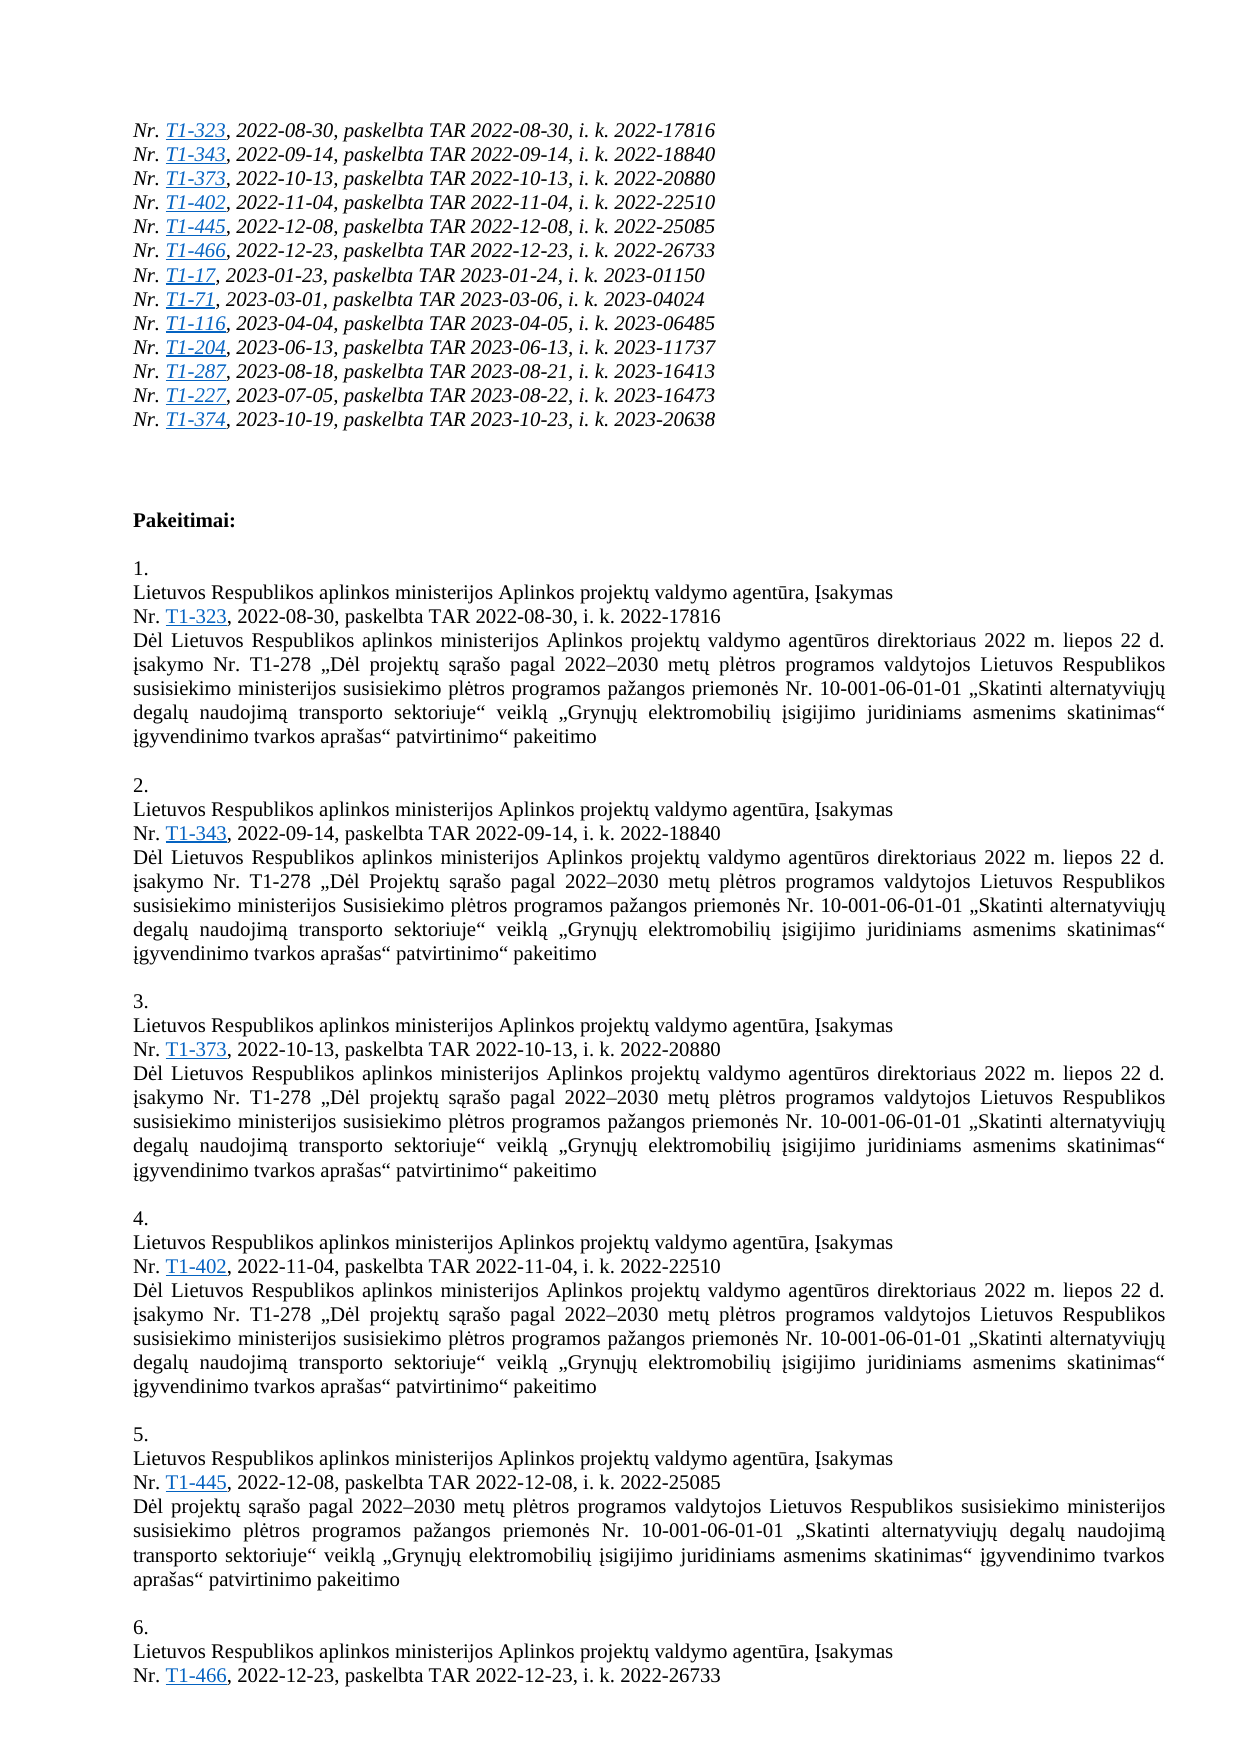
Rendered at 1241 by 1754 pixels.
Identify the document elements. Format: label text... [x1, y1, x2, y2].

text Lietuvos Respublikos aplinkos ministerijos Aplinkos projektų valdymo agentūra, Įsakymas [133, 1013, 1167, 1037]
text Lietuvos Respublikos aplinkos ministerijos Aplinkos projektų valdymo agentūra, Įsakymas [133, 580, 1167, 604]
text Lietuvos Respublikos aplinkos ministerijos Aplinkos projektų valdymo agentūra, Įsakymas [133, 1230, 1167, 1254]
text Nr. T1-116, 2023-04-04, paskelbta TAR 2023-04-05, i. k. 2023-06485 [133, 311, 1167, 335]
text Nr. T1-466, 2022-12-23, paskelbta TAR 2022-12-23, i. k. 2022-26733 [133, 238, 1167, 262]
text Nr. T1-466, 2022-12-23, paskelbta TAR 2022-12-23, i. k. 2022-26733 [133, 1663, 1167, 1687]
text 2. [133, 772, 1167, 797]
text Lietuvos Respublikos aplinkos ministerijos Aplinkos projektų valdymo agentūra, Įsakymas [133, 1639, 1167, 1663]
text Nr. T1-71, 2023-03-01, paskelbta TAR 2023-03-06, i. k. 2023-04024 [133, 287, 1167, 311]
text 5. [133, 1422, 1167, 1446]
text Nr. T1-343, 2022-09-14, paskelbta TAR 2022-09-14, i. k. 2022-18840 [133, 821, 1167, 845]
text Pakeitimai: [133, 508, 1167, 532]
text Nr. T1-373, 2022-10-13, paskelbta TAR 2022-10-13, i. k. 2022-20880 [133, 1037, 1167, 1061]
text Dėl Lietuvos Respublikos aplinkos ministerijos Aplinkos projektų valdymo agentūros direktoriaus 2022 m. liepos 22 d. įsakymo Nr. T1-278 „Dėl Projektų sąrašo pagal 2022–2030 metų plėtros programos valdytojos Lietuvos Respublikos susisiekimo ministerijos Susisiekimo plėtros programos pažangos priemonės Nr. 10-001-06-01-01 „Skatinti alternatyviųjų degalų naudojimą transporto sektoriuje“ veiklą „Grynųjų elektromobilių įsigijimo juridiniams asmenims skatinimas“ įgyvendinimo tvarkos aprašas“ patvirtinimo“ pakeitimo [133, 845, 1167, 965]
text Nr. T1-323, 2022-08-30, paskelbta TAR 2022-08-30, i. k. 2022-17816 [133, 604, 1167, 628]
text Dėl Lietuvos Respublikos aplinkos ministerijos Aplinkos projektų valdymo agentūros direktoriaus 2022 m. liepos 22 d. įsakymo Nr. T1-278 „Dėl projektų sąrašo pagal 2022–2030 metų plėtros programos valdytojos Lietuvos Respublikos susisiekimo ministerijos susisiekimo plėtros programos pažangos priemonės Nr. 10-001-06-01-01 „Skatinti alternatyviųjų degalų naudojimą transporto sektoriuje“ veiklą „Grynųjų elektromobilių įsigijimo juridiniams asmenims skatinimas“ įgyvendinimo tvarkos aprašas“ patvirtinimo“ pakeitimo [133, 628, 1167, 748]
text Nr. T1-374, 2023-10-19, paskelbta TAR 2023-10-23, i. k. 2023-20638 [133, 407, 1167, 431]
text 3. [133, 989, 1167, 1013]
text Nr. T1-373, 2022-10-13, paskelbta TAR 2022-10-13, i. k. 2022-20880 [133, 166, 1167, 190]
text Dėl Lietuvos Respublikos aplinkos ministerijos Aplinkos projektų valdymo agentūros direktoriaus 2022 m. liepos 22 d. įsakymo Nr. T1-278 „Dėl projektų sąrašo pagal 2022–2030 metų plėtros programos valdytojos Lietuvos Respublikos susisiekimo ministerijos susisiekimo plėtros programos pažangos priemonės Nr. 10-001-06-01-01 „Skatinti alternatyviųjų degalų naudojimą transporto sektoriuje“ veiklą „Grynųjų elektromobilių įsigijimo juridiniams asmenims skatinimas“ įgyvendinimo tvarkos aprašas“ patvirtinimo“ pakeitimo [133, 1278, 1167, 1398]
text Nr. T1-445, 2022-12-08, paskelbta TAR 2022-12-08, i. k. 2022-25085 [133, 1470, 1167, 1494]
text Nr. T1-17, 2023-01-23, paskelbta TAR 2023-01-24, i. k. 2023-01150 [133, 262, 1167, 287]
text 4. [133, 1206, 1167, 1230]
text Lietuvos Respublikos aplinkos ministerijos Aplinkos projektų valdymo agentūra, Įsakymas [133, 797, 1167, 821]
text Dėl Lietuvos Respublikos aplinkos ministerijos Aplinkos projektų valdymo agentūros direktoriaus 2022 m. liepos 22 d. įsakymo Nr. T1-278 „Dėl projektų sąrašo pagal 2022–2030 metų plėtros programos valdytojos Lietuvos Respublikos susisiekimo ministerijos susisiekimo plėtros programos pažangos priemonės Nr. 10-001-06-01-01 „Skatinti alternatyviųjų degalų naudojimą transporto sektoriuje“ veiklą „Grynųjų elektromobilių įsigijimo juridiniams asmenims skatinimas“ įgyvendinimo tvarkos aprašas“ patvirtinimo“ pakeitimo [133, 1061, 1167, 1182]
text Nr. T1-204, 2023-06-13, paskelbta TAR 2023-06-13, i. k. 2023-11737 [133, 335, 1167, 359]
text Nr. T1-402, 2022-11-04, paskelbta TAR 2022-11-04, i. k. 2022-22510 [133, 1254, 1167, 1278]
text Nr. T1-445, 2022-12-08, paskelbta TAR 2022-12-08, i. k. 2022-25085 [133, 214, 1167, 238]
text Nr. T1-287, 2023-08-18, paskelbta TAR 2023-08-21, i. k. 2023-16413 [133, 359, 1167, 383]
text Nr. T1-343, 2022-09-14, paskelbta TAR 2022-09-14, i. k. 2022-18840 [133, 142, 1167, 166]
text Lietuvos Respublikos aplinkos ministerijos Aplinkos projektų valdymo agentūra, Įsakymas [133, 1446, 1167, 1470]
text Nr. T1-323, 2022-08-30, paskelbta TAR 2022-08-30, i. k. 2022-17816 [133, 118, 1167, 142]
text Nr. T1-227, 2023-07-05, paskelbta TAR 2023-08-22, i. k. 2023-16473 [133, 383, 1167, 407]
text 6. [133, 1615, 1167, 1639]
text Nr. T1-402, 2022-11-04, paskelbta TAR 2022-11-04, i. k. 2022-22510 [133, 190, 1167, 214]
text Dėl projektų sąrašo pagal 2022–2030 metų plėtros programos valdytojos Lietuvos Respublikos susisiekimo ministerijos susisiekimo plėtros programos pažangos priemonės Nr. 10-001-06-01-01 „Skatinti alternatyviųjų degalų naudojimą transporto sektoriuje“ veiklą „Grynųjų elektromobilių įsigijimo juridiniams asmenims skatinimas“ įgyvendinimo tvarkos aprašas“ patvirtinimo pakeitimo [133, 1494, 1167, 1591]
text 1. [133, 556, 1167, 580]
